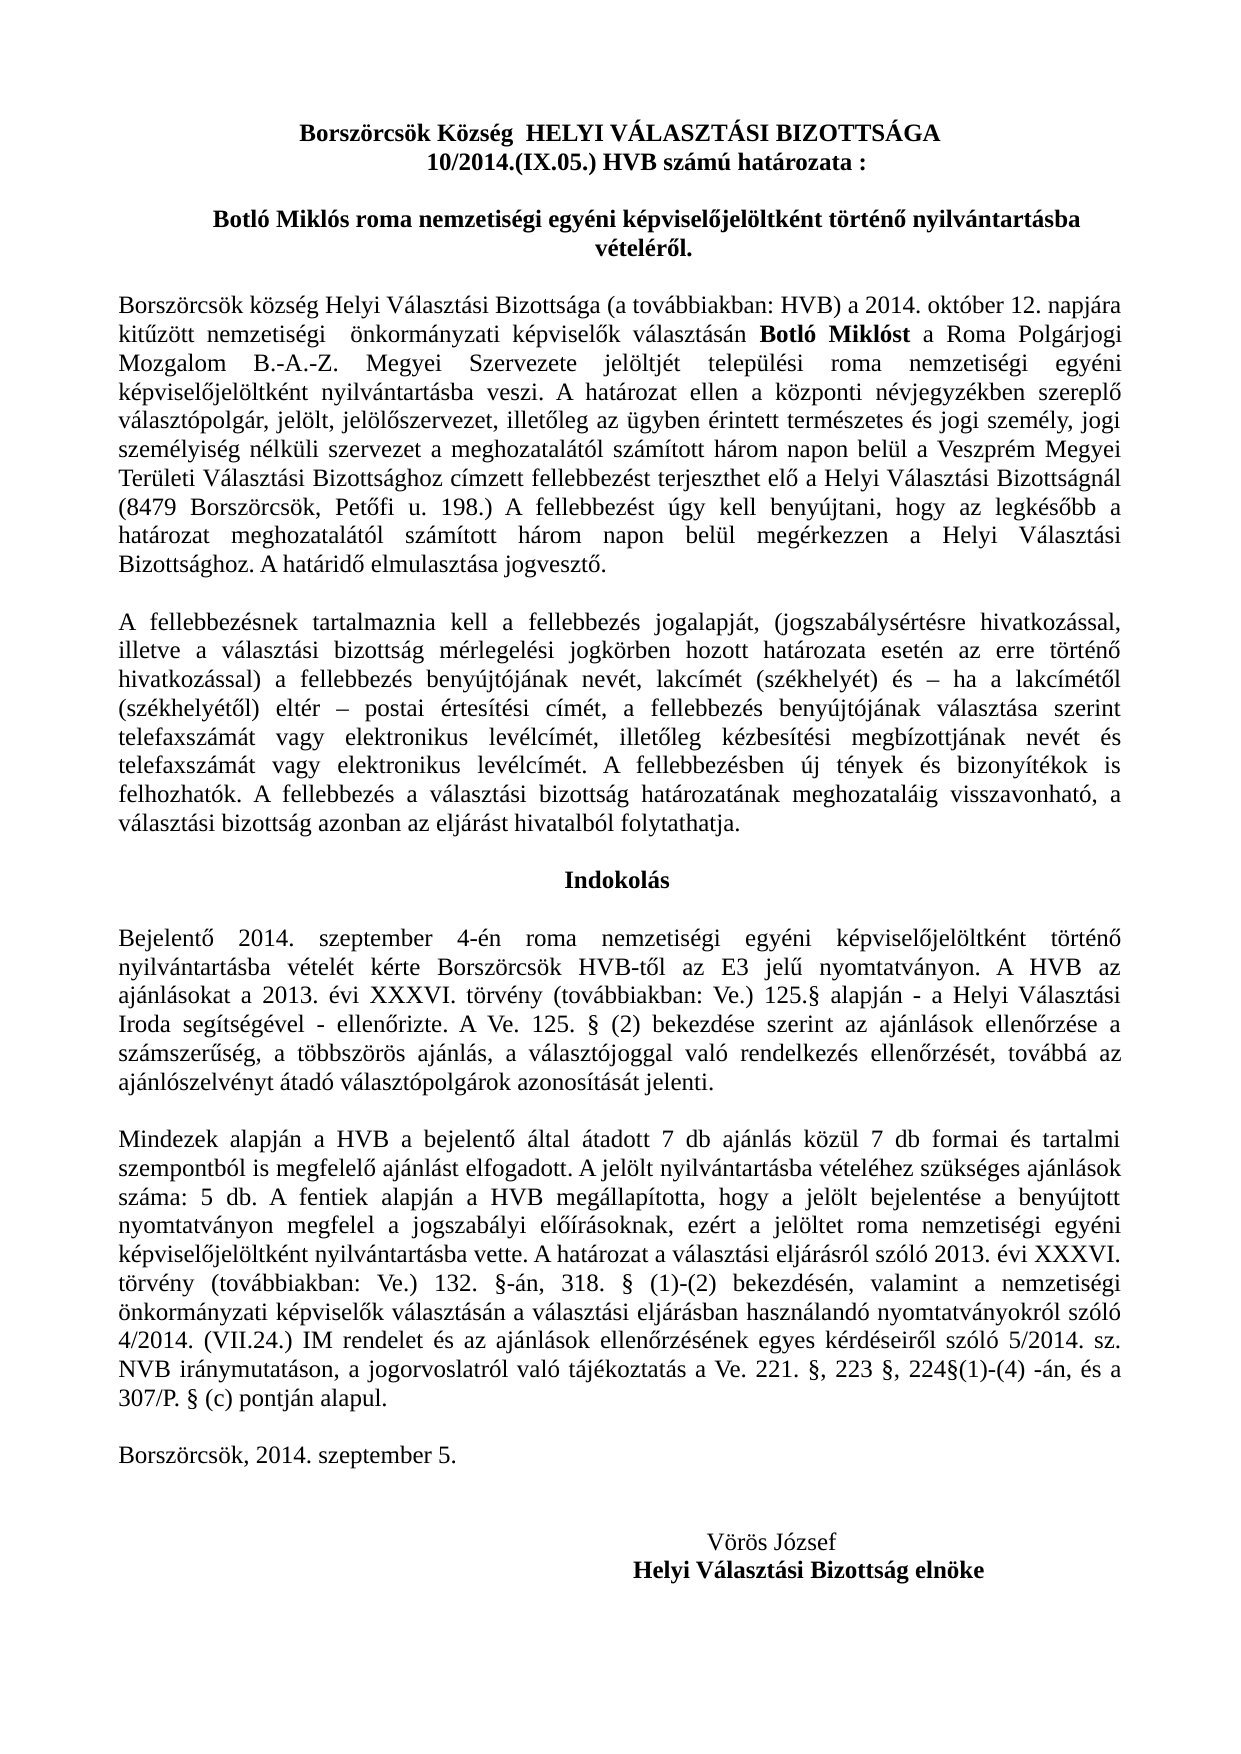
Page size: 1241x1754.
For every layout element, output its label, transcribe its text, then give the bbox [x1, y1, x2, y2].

text Indokolás [118, 866, 1122, 894]
text 10/2014.(IX.05.) HVB számú határozata : [195, 147, 1098, 176]
text Helyi Választási Bizottság elnöke [118, 1556, 1122, 1584]
text A fellebbezésnek tartalmaznia kell a fellebbezés jogalapját, (jogszabálysértésre hivatkozással, illetve a választási bizottság mérlegelési jogkörben hozott határozata esetén az erre történő hivatkozással) a fellebbezés benyújtójának nevét, lakcímét (székhelyét) és – ha a lakcímétől (székhelyétől) eltér – postai értesítési címét, a fellebbezés benyújtójának választása szerint telefaxszámát vagy elektronikus levélcímét, illetőleg kézbesítési megbízottjának nevét és telefaxszámát vagy elektronikus levélcímét. A fellebbezésben új tények és bizonyítékok is felhozhatók. A fellebbezés a választási bizottság határozatának meghozataláig visszavonható, a választási bizottság azonban az eljárást hivatalból folytathatja. [118, 607, 1122, 837]
text Borszörcsök Község HELYI VÁLASZTÁSI BIZOTTSÁGA [118, 118, 1122, 147]
text Vörös József [118, 1527, 1122, 1556]
text Borszörcsök, 2014. szeptember 5. [118, 1441, 1134, 1469]
text Bejelentő 2014. szeptember 4-én roma nemzetiségi egyéni képviselőjelöltként történő nyilvántartásba vételét kérte Borszörcsök HVB-től az E3 jelű nyomtatványon. A HVB az ajánlásokat a 2013. évi XXXVI. törvény (továbbiakban: Ve.) 125.§ alapján - a Helyi Választási Iroda segítségével - ellenőrizte. A Ve. 125. § (2) bekezdése szerint az ajánlások ellenőrzése a számszerűség, a többszörös ajánlás, a választójoggal való rendelkezés ellenőrzését, továbbá az ajánlószelvényt átadó választópolgárok azonosítását jelenti. [118, 923, 1122, 1096]
text Mindezek alapján a HVB a bejelentő által átadott 7 db ajánlás közül 7 db formai és tartalmi szempontból is megfelelő ajánlást elfogadott. A jelölt nyilvántartásba vételéhez szükséges ajánlások száma: 5 db. A fentiek alapján a HVB megállapította, hogy a jelölt bejelentése a benyújtott nyomtatványon megfelel a jogszabályi előírásoknak, ezért a jelöltet roma nemzetiségi egyéni képviselőjelöltként nyilvántartásba vette. A határozat a választási eljárásról szóló 2013. évi XXXVI. törvény (továbbiakban: Ve.) 132. §-án, 318. § (1)-(2) bekezdésén, valamint a nemzetiségi önkormányzati képviselők választásán a választási eljárásban használandó nyomtatványokról szóló 4/2014. (VII.24.) IM rendelet és az ajánlások ellenőrzésének egyes kérdéseiről szóló 5/2014. sz. NVB iránymutatáson, a jogorvoslatról való tájékoztatás a Ve. 221. §, 223 §, 224§(1)-(4) -án, és a 307/P. § (c) pontján alapul. [118, 1124, 1122, 1412]
text Botló Miklós roma nemzetiségi egyéni képviselőjelöltként történő nyilvántartásba vételéről. [195, 204, 1098, 262]
text Borszörcsök község Helyi Választási Bizottsága (a továbbiakban: HVB) a 2014. október 12. napjára kitűzött nemzetiségi önkormányzati képviselők választásán Botló Miklóst a Roma Polgárjogi Mozgalom B.-A.-Z. Megyei Szervezete jelöltjét települési roma nemzetiségi egyéni képviselőjelöltként nyilvántartásba veszi. A határozat ellen a központi névjegyzékben szereplő választópolgár, jelölt, jelölőszervezet, illetőleg az ügyben érintett természetes és jogi személy, jogi személyiség nélküli szervezet a meghozatalától számított három napon belül a Veszprém Megyei Területi Választási Bizottsághoz címzett fellebbezést terjeszthet elő a Helyi Választási Bizottságnál (8479 Borszörcsök, Petőfi u. 198.) A fellebbezést úgy kell benyújtani, hogy az legkésőbb a határozat meghozatalától számított három napon belül megérkezzen a Helyi Választási Bizottsághoz. A határidő elmulasztása jogvesztő. [118, 291, 1122, 578]
